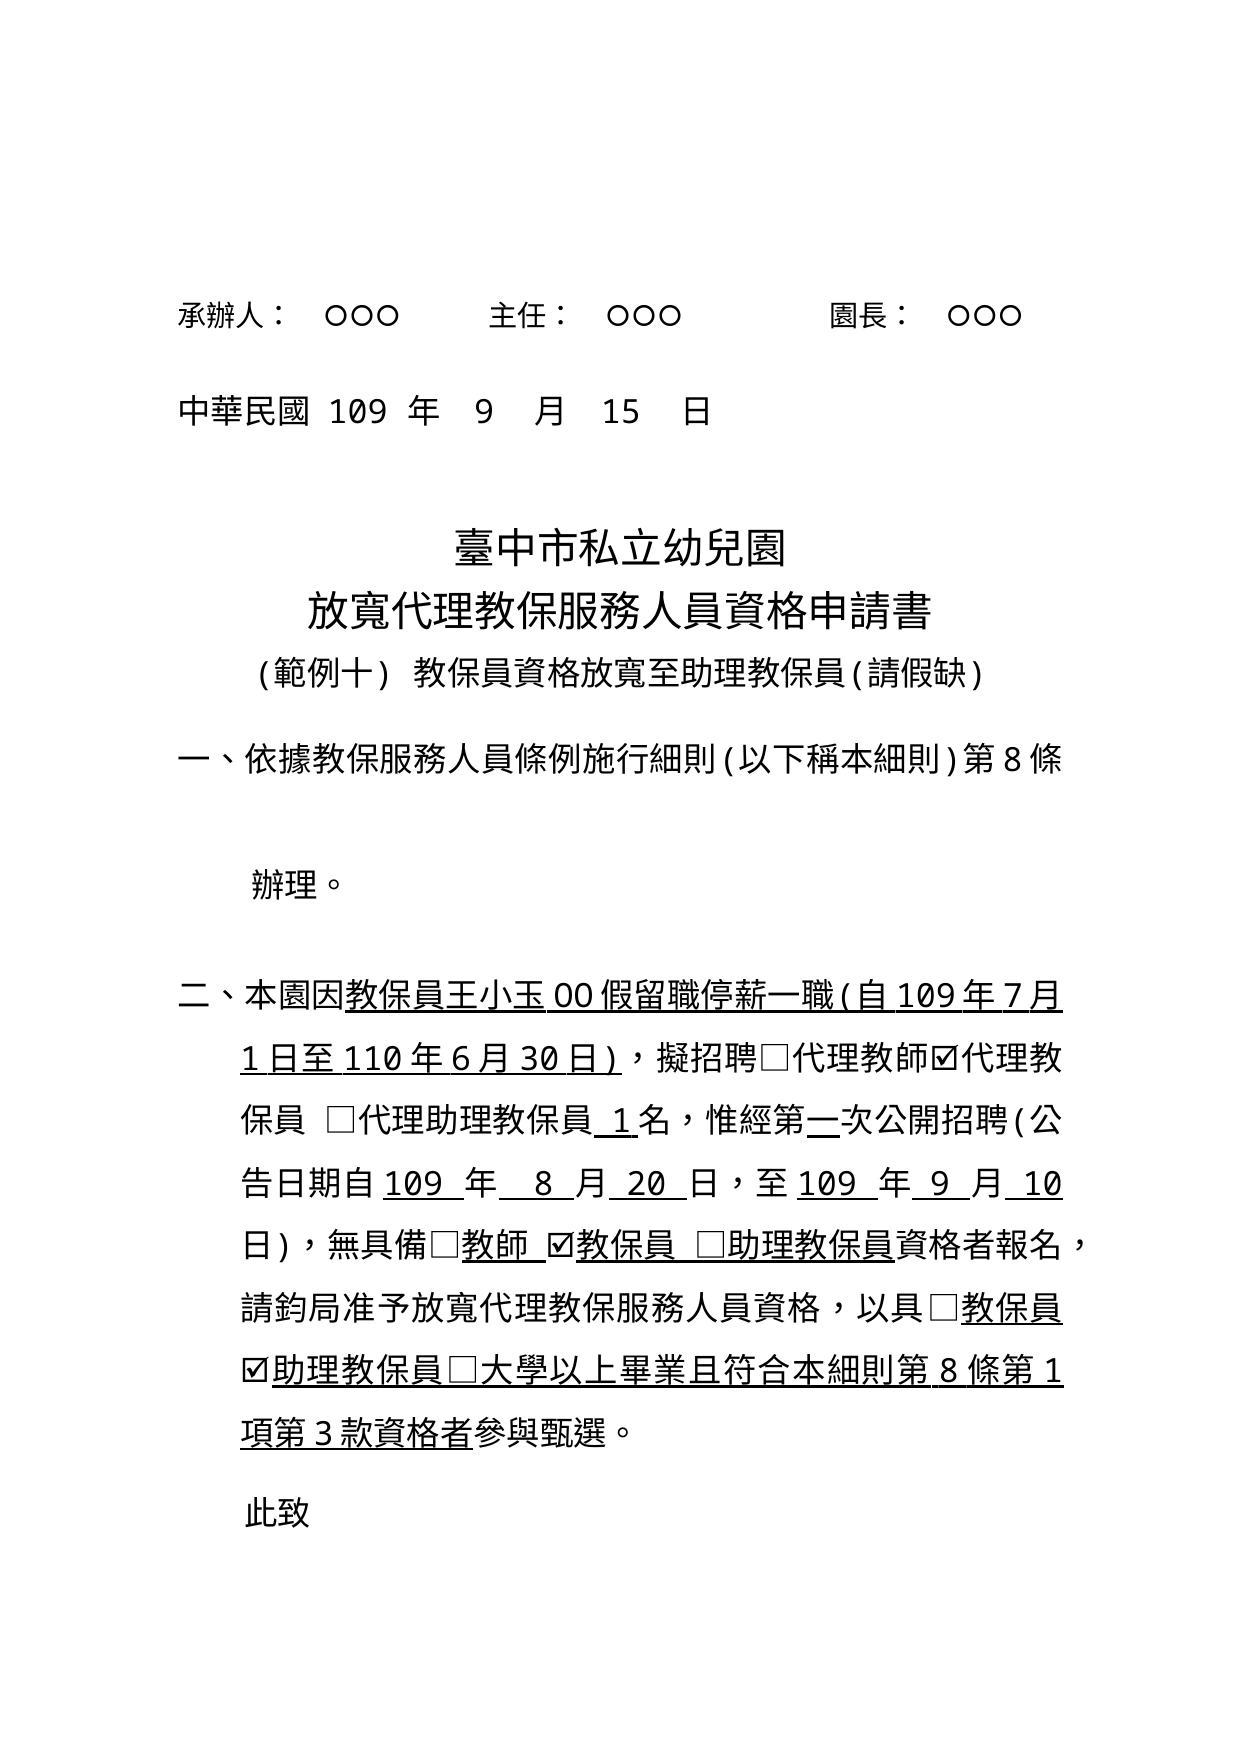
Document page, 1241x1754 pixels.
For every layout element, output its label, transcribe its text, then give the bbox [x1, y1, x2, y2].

text (範例十) 教保員資格放寬至助理教保員(請假缺) [177, 629, 1063, 692]
text 承辦人：  主任：  園長：  [175, 272, 1063, 334]
text 二、本園因教保員王小玉OO假留職停薪一職(自109年7月1日至110年6月30日)，擬招聘□代理教師代理教保員 □代理助理教保員 1名，惟經第一次公開招聘(公告日期自109 年 8 月 20 日，至109 年 9 月 10 日)，無具備□教師 教保員 □助理教保員資格者報名，請鈞局准予放寬代理教保服務人員資格，以具□教保員 助理教保員□大學以上畢業且符合本細則第8條第1項第3款資格者參與甄選。 [177, 952, 1063, 1452]
text 臺中市私立幼兒園 [177, 504, 1063, 567]
text 一、依據教保服務人員條例施行細則(以下稱本細則)第8條辦理。 [177, 716, 1063, 903]
text 此致 [177, 1469, 1063, 1532]
text 中華民國 109 年 9 月 15 日 [177, 367, 1063, 430]
text 放寬代理教保服務人員資格申請書 [177, 567, 1063, 629]
